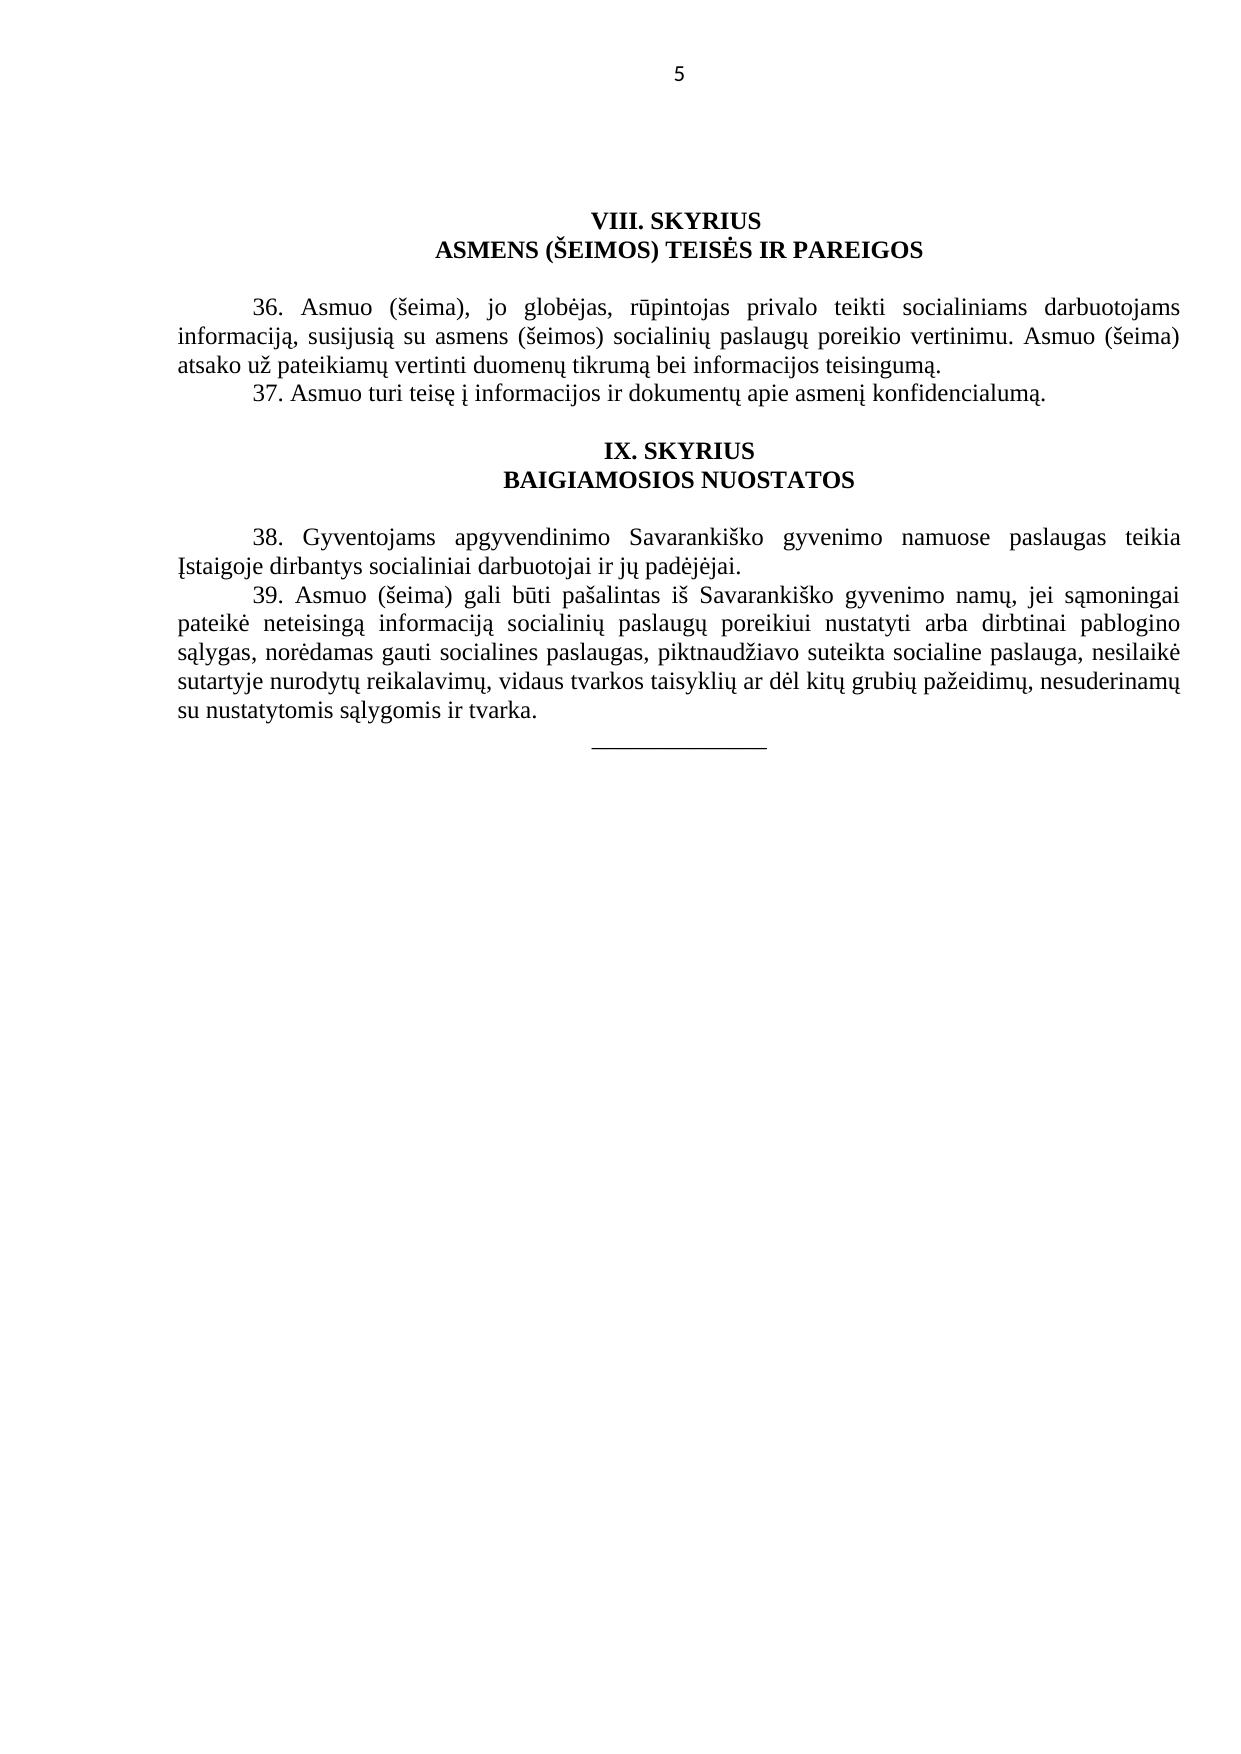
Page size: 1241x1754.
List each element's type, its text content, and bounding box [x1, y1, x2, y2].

text BAIGIAMOSIOS NUOSTATOS [177, 465, 1181, 493]
text VIII. SKYRIUS [177, 206, 1181, 235]
text IX. SKYRIUS [177, 436, 1181, 465]
text 38. Gyventojams apgyvendinimo Savarankiško gyvenimo namuose paslaugas teikia Įstaigoje dirbantys socialiniai darbuotojai ir jų padėjėjai. [177, 522, 1181, 580]
text 39. Asmuo (šeima) gali būti pašalintas iš Savarankiško gyvenimo namų, jei sąmoningai pateikė neteisingą informaciją socialinių paslaugų poreikiui nustatyti arba dirbtinai pablogino sąlygas, norėdamas gauti socialines paslaugas, piktnaudžiavo suteikta socialine paslauga, nesilaikė sutartyje nurodytų reikalavimų, vidaus tvarkos taisyklių ar dėl kitų grubių pažeidimų, nesuderinamų su nustatytomis sąlygomis ir tvarka. [177, 580, 1181, 723]
text ASMENS (ŠEIMOS) TEISĖS IR PAREIGOS [177, 235, 1181, 263]
text 36. Asmuo (šeima), jo globėjas, rūpintojas privalo teikti socialiniams darbuotojams informaciją, susijusią su asmens (šeimos) socialinių paslaugų poreikio vertinimu. Asmuo (šeima) atsako už pateikiamų vertinti duomenų tikrumą bei informacijos teisingumą. [177, 292, 1181, 378]
text ______________ [177, 723, 1181, 752]
text 37. Asmuo turi teisę į informacijos ir dokumentų apie asmenį konfidencialumą. [177, 378, 1181, 407]
